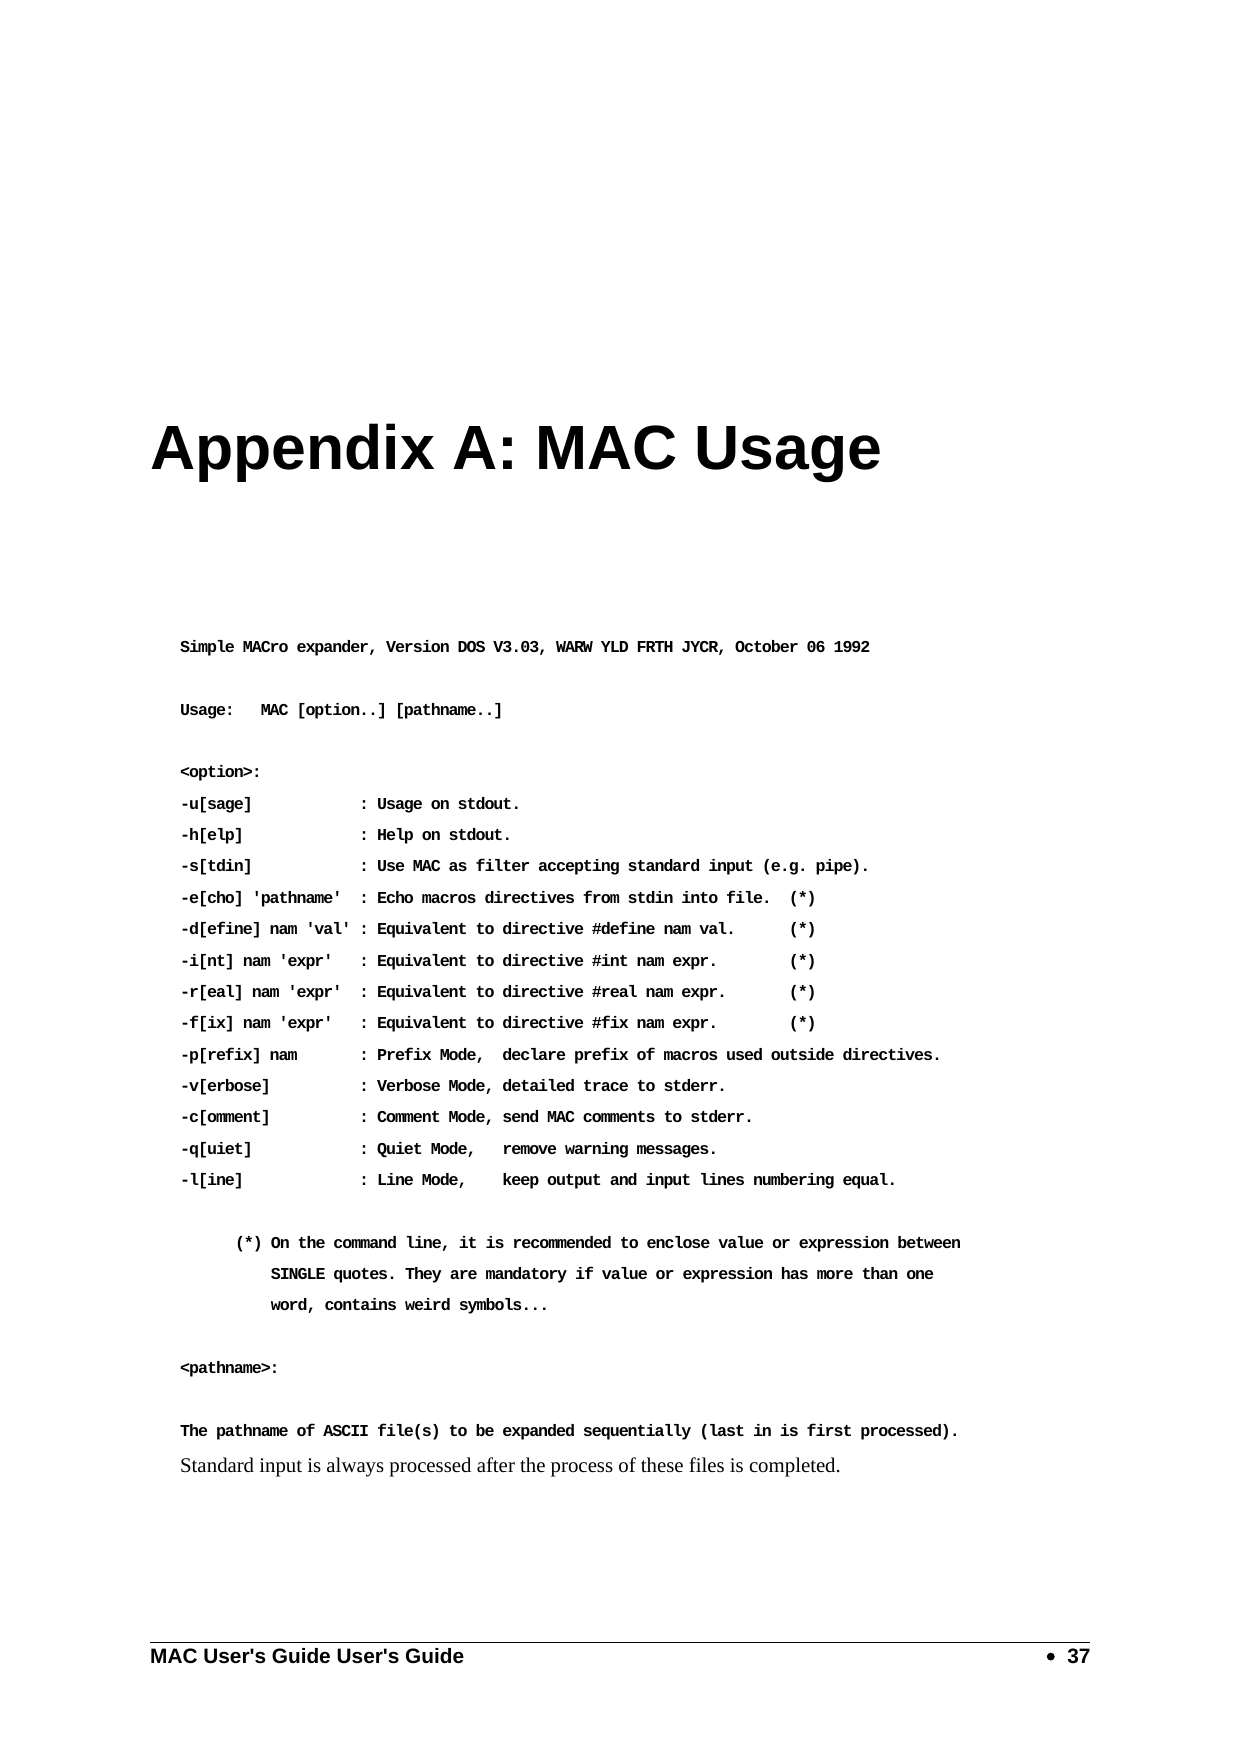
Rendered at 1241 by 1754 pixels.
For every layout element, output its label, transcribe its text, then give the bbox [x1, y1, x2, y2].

text -q[uiet] : Quiet Mode, remove warning messages. [180, 1140, 1090, 1159]
text -d[efine] nam 'val' : Equivalent to directive #define nam val. (*) [180, 921, 1090, 939]
text Usage: MAC [option..] [pathname..] [180, 701, 1090, 720]
text -e[cho] 'pathname' : Echo macros directives from stdin into file. (*) [180, 889, 1090, 908]
text (*) On the command line, it is recommended to enclose value or expression between [180, 1234, 1090, 1253]
text -u[sage] : Usage on stdout. [180, 795, 1090, 814]
text -i[nt] nam 'expr' : Equivalent to directive #int nam expr. (*) [180, 952, 1090, 971]
text Standard input is always processed after the process of these files is completed. [180, 1454, 1090, 1477]
text <pathname>: [180, 1360, 1090, 1378]
text word, contains weird symbols... [180, 1297, 1090, 1316]
text -r[eal] nam 'expr' : Equivalent to directive #real nam expr. (*) [180, 983, 1090, 1002]
text SINGLE quotes. They are mandatory if value or expression has more than one [180, 1266, 1090, 1284]
text The pathname of ASCII file(s) to be expanded sequentially (last in is first processed). [180, 1422, 1090, 1441]
text Simple MACro expander, Version DOS V3.03, WARW YLD FRTH JYCR, October 06 1992 [180, 638, 1090, 657]
text -c[omment] : Comment Mode, send MAC comments to stderr. [180, 1109, 1090, 1128]
text -v[erbose] : Verbose Mode, detailed trace to stderr. [180, 1077, 1090, 1096]
subtitle Appendix A: MAC Usage [150, 412, 1090, 482]
text -s[tdin] : Use MAC as filter accepting standard input (e.g. pipe). [180, 858, 1090, 877]
text -l[ine] : Line Mode, keep output and input lines numbering equal. [180, 1172, 1090, 1190]
text -p[refix] nam : Prefix Mode, declare prefix of macros used outside directives. [180, 1046, 1090, 1065]
text <option>: [180, 764, 1090, 783]
text -h[elp] : Help on stdout. [180, 827, 1090, 846]
text -f[ix] nam 'expr' : Equivalent to directive #fix nam expr. (*) [180, 1015, 1090, 1034]
